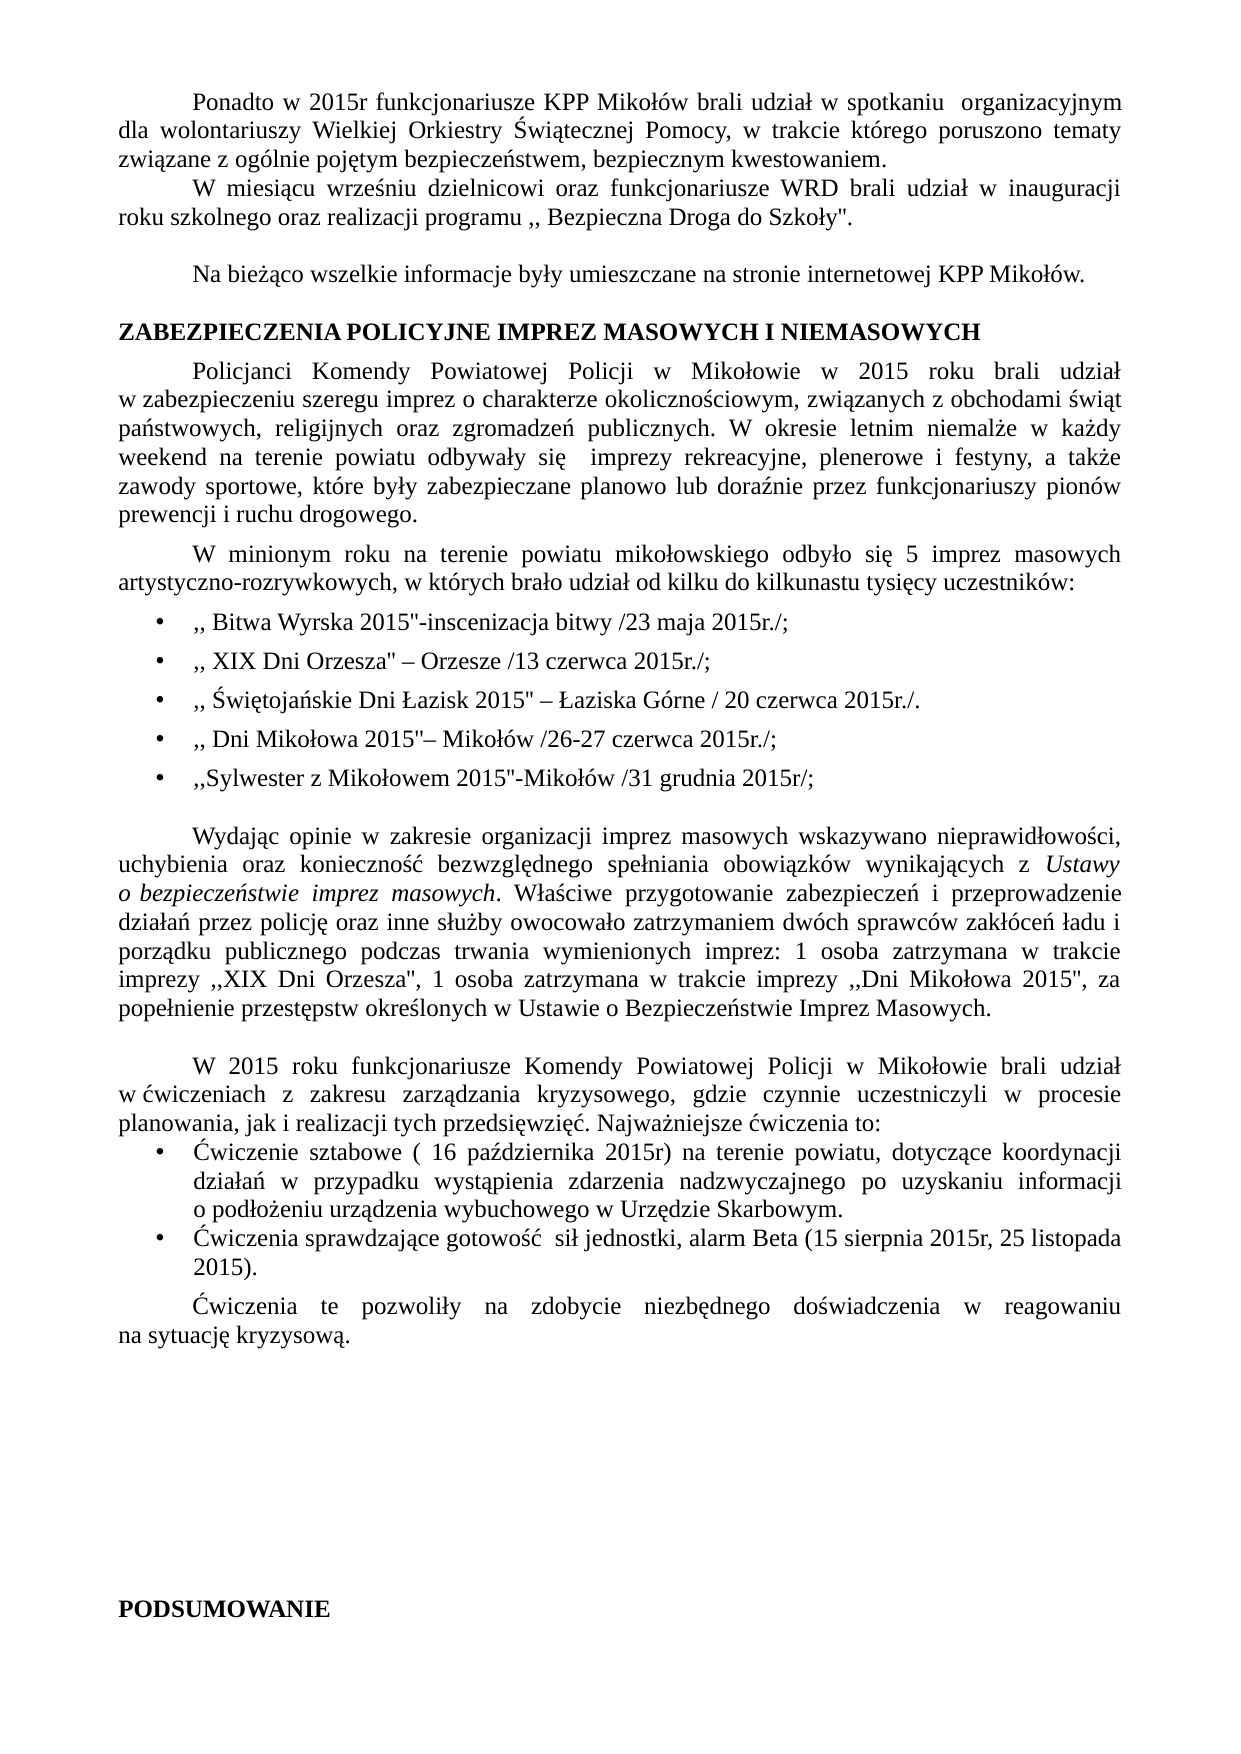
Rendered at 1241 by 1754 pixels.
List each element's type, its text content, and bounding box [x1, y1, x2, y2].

text Ćwiczenia te pozwoliły na zdobycie niezbędnego doświadczenia w reagowaniu na sytuację kryzysową. [118, 1291, 1122, 1349]
list ,, XIX Dni Orzesza'' – Orzesze /13 czerwca 2015r./; [156, 646, 1122, 674]
list ,, Świętojańskie Dni Łazisk 2015'' – Łaziska Górne / 20 czerwca 2015r./. [156, 685, 1122, 714]
text Wydając opinie w zakresie organizacji imprez masowych wskazywano nieprawidłowości, uchybienia oraz konieczność bezwzględnego spełniania obowiązków wynikających z Ustawy o bezpieczeństwie imprez masowych. Właściwe przygotowanie zabezpieczeń i przeprowadzenie działań przez policję oraz inne służby owocowało zatrzymaniem dwóch sprawców zakłóceń ładu i porządku publicznego podczas trwania wymienionych imprez: 1 osoba zatrzymana w trakcie imprezy ,,XIX Dni Orzesza'', 1 osoba zatrzymana w trakcie imprezy ,,Dni Mikołowa 2015'', za popełnienie przestępstw określonych w Ustawie o Bezpieczeństwie Imprez Masowych. [118, 821, 1122, 1022]
list Ćwiczenie sztabowe ( 16 października 2015r) na terenie powiatu, dotyczące koordynacji działań w przypadku wystąpienia zdarzenia nadzwyczajnego po uzyskaniu informacji o podłożeniu urządzenia wybuchowego w Urzędzie Skarbowym. [156, 1137, 1122, 1223]
text ZABEZPIECZENIA POLICYJNE IMPREZ MASOWYCH I NIEMASOWYCH [118, 317, 1122, 345]
list ,,Sylwester z Mikołowem 2015''-Mikołów /31 grudnia 2015r/; [156, 763, 1122, 792]
text Policjanci Komendy Powiatowej Policji w Mikołowie w 2015 roku brali udział w zabezpieczeniu szeregu imprez o charakterze okolicznościowym, związanych z obchodami świąt państwowych, religijnych oraz zgromadzeń publicznych. W okresie letnim niemalże w każdy weekend na terenie powiatu odbywały się imprezy rekreacyjne, plenerowe i festyny, a także zawody sportowe, które były zabezpieczane planowo lub doraźnie przez funkcjonariuszy pionów prewencji i ruchu drogowego. [118, 356, 1122, 528]
text W miesiącu wrześniu dzielnicowi oraz funkcjonariusze WRD brali udział w inauguracji roku szkolnego oraz realizacji programu ,, Bezpieczna Droga do Szkoły''. [118, 173, 1122, 230]
text Ponadto w 2015r funkcjonariusze KPP Mikołów brali udział w spotkaniu organizacyjnym dla wolontariuszy Wielkiej Orkiestry Świątecznej Pomocy, w trakcie którego poruszono tematy związane z ogólnie pojętym bezpieczeństwem, bezpiecznym kwestowaniem. [118, 87, 1122, 173]
list ,, Dni Mikołowa 2015''– Mikołów /26-27 czerwca 2015r./; [156, 724, 1122, 753]
text W 2015 roku funkcjonariusze Komendy Powiatowej Policji w Mikołowie brali udział w ćwiczeniach z zakresu zarządzania kryzysowego, gdzie czynnie uczestniczyli w procesie planowania, jak i realizacji tych przedsięwzięć. Najważniejsze ćwiczenia to: [118, 1051, 1122, 1137]
text W minionym roku na terenie powiatu mikołowskiego odbyło się 5 imprez masowych artystyczno-rozrywkowych, w których brało udział od kilku do kilkunastu tysięcy uczestników: [118, 539, 1122, 596]
text Na bieżąco wszelkie informacje były umieszczane na stronie internetowej KPP Mikołów. [118, 259, 1122, 288]
text PODSUMOWANIE [118, 1594, 1122, 1623]
list ,, Bitwa Wyrska 2015''-inscenizacja bitwy /23 maja 2015r./; [156, 607, 1122, 635]
list Ćwiczenia sprawdzające gotowość sił jednostki, alarm Beta (15 sierpnia 2015r, 25 listopada 2015). [156, 1223, 1122, 1281]
